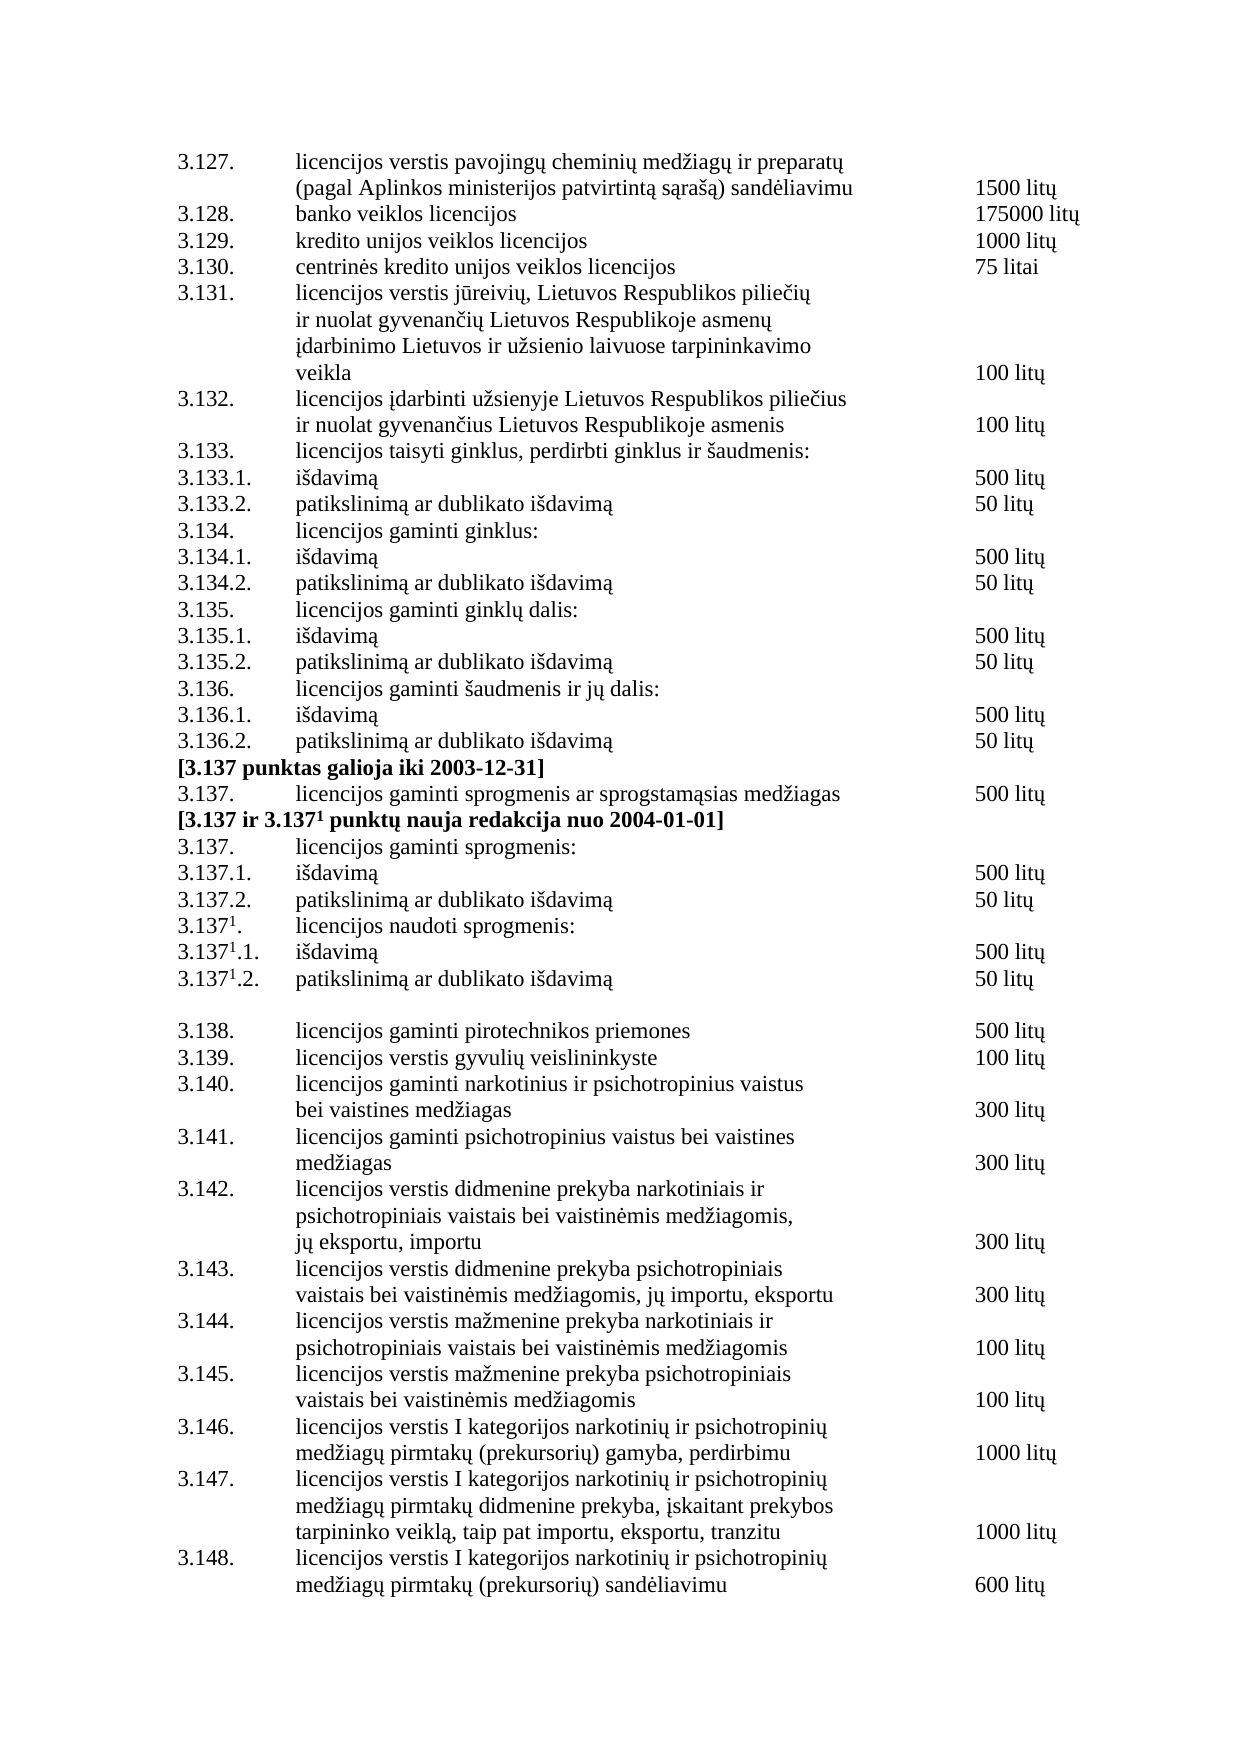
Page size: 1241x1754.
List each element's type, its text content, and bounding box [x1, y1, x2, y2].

text [3.137 ir 3.1371 punktų nauja redakcija nuo 2004-01-01] [177, 807, 1122, 833]
text 3.137. licencijos gaminti sprogmenis ar sprogstamąsias medžiagas 500 litų [177, 780, 1122, 807]
text 3.127. licencijos verstis pavojingų cheminių medžiagų ir preparatų (pagal Aplinkos ministerijos patvirtintą sąrašą) sandėliavimu 1500 litų [177, 148, 1122, 200]
text 3.147. licencijos verstis I kategorijos narkotinių ir psichotropinių medžiagų pirmtakų didmenine prekyba, įskaitant prekybos tarpininko veiklą, taip pat importu, eksportu, tranzitu 1000 litų [177, 1465, 1122, 1544]
text 3.135.1. išdavimą 500 litų [177, 622, 1122, 648]
text 3.134.1. išdavimą 500 litų [177, 543, 1122, 569]
text 3.146. licencijos verstis I kategorijos narkotinių ir psichotropinių medžiagų pirmtakų (prekursorių) gamyba, perdirbimu 1000 litų [177, 1413, 1122, 1465]
text 3.137.2. patikslinimą ar dublikato išdavimą 50 litų [177, 886, 1122, 912]
text 3.131. licencijos verstis jūreivių, Lietuvos Respublikos piliečių ir nuolat gyvenančių Lietuvos Respublikoje asmenų įdarbinimo Lietuvos ir užsienio laivuose tarpininkavimo veikla 100 litų [177, 279, 1122, 385]
text [3.137 punktas galioja iki 2003-12-31] [177, 754, 1122, 780]
text 3.135. licencijos gaminti ginklų dalis: [177, 596, 1122, 622]
text 3.133. licencijos taisyti ginklus, perdirbti ginklus ir šaudmenis: [177, 438, 1122, 464]
text 3.137. licencijos gaminti sprogmenis: [177, 833, 1122, 859]
text 3.139. licencijos verstis gyvulių veislininkyste 100 litų [177, 1044, 1122, 1070]
text 3.1371.1. išdavimą 500 litų [177, 938, 1122, 965]
text 3.144. licencijos verstis mažmenine prekyba narkotiniais ir psichotropiniais vaistais bei vaistinėmis medžiagomis 100 litų [177, 1307, 1122, 1360]
text 3.148. licencijos verstis I kategorijos narkotinių ir psichotropinių medžiagų pirmtakų (prekursorių) sandėliavimu 600 litų [177, 1544, 1122, 1597]
text 3.142. licencijos verstis didmenine prekyba narkotiniais ir psichotropiniais vaistais bei vaistinėmis medžiagomis, jų eksportu, importu 300 litų [177, 1176, 1122, 1254]
text 3.134. licencijos gaminti ginklus: [177, 517, 1122, 543]
text 3.134.2. patikslinimą ar dublikato išdavimą 50 litų [177, 569, 1122, 596]
text 3.137.1. išdavimą 500 litų [177, 859, 1122, 886]
text 3.140. licencijos gaminti narkotinius ir psichotropinius vaistus bei vaistines medžiagas 300 litų [177, 1070, 1122, 1123]
text 3.135.2. patikslinimą ar dublikato išdavimą 50 litų [177, 648, 1122, 675]
text 3.143. licencijos verstis didmenine prekyba psichotropiniais vaistais bei vaistinėmis medžiagomis, jų importu, eksportu 300 litų [177, 1254, 1122, 1307]
text 3.133.1. išdavimą 500 litų [177, 464, 1122, 490]
text 3.130. centrinės kredito unijos veiklos licencijos 75 litai [177, 253, 1122, 279]
text 3.133.2. patikslinimą ar dublikato išdavimą 50 litų [177, 490, 1122, 517]
text 3.145. licencijos verstis mažmenine prekyba psichotropiniais vaistais bei vaistinėmis medžiagomis 100 litų [177, 1360, 1122, 1413]
text 3.128. banko veiklos licencijos 175000 litų [177, 200, 1122, 227]
text 3.129. kredito unijos veiklos licencijos 1000 litų [177, 227, 1122, 253]
text 3.136.1. išdavimą 500 litų [177, 701, 1122, 727]
text 3.1371. licencijos naudoti sprogmenis: [177, 912, 1122, 938]
text 3.132. licencijos įdarbinti užsienyje Lietuvos Respublikos piliečius ir nuolat gyvenančius Lietuvos Respublikoje asmenis 100 litų [177, 385, 1122, 438]
text 3.136.2. patikslinimą ar dublikato išdavimą 50 litų [177, 727, 1122, 754]
text 3.141. licencijos gaminti psichotropinius vaistus bei vaistines medžiagas 300 litų [177, 1123, 1122, 1176]
text 3.1371.2. patikslinimą ar dublikato išdavimą 50 litų [177, 965, 1122, 991]
text 3.138. licencijos gaminti pirotechnikos priemones 500 litų [177, 1017, 1122, 1044]
text 3.136. licencijos gaminti šaudmenis ir jų dalis: [177, 675, 1122, 701]
